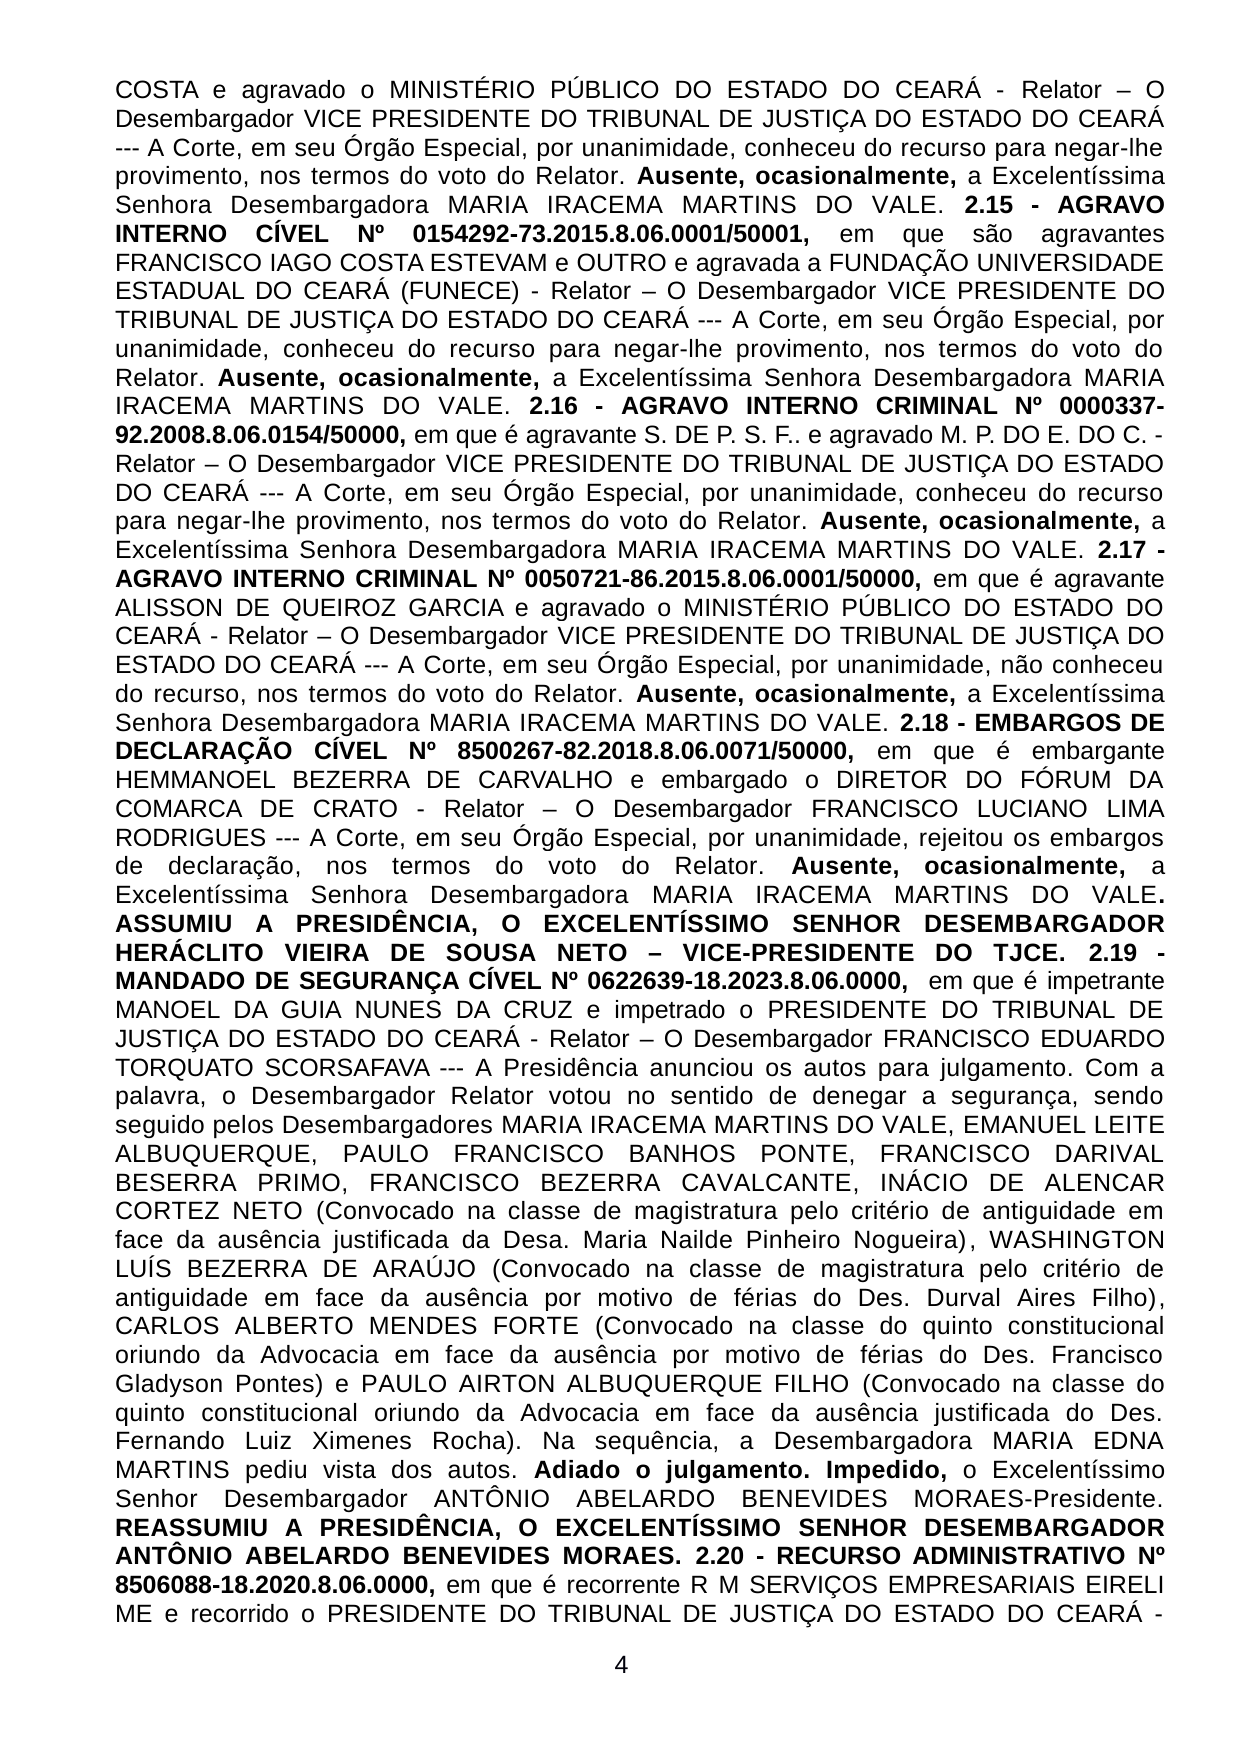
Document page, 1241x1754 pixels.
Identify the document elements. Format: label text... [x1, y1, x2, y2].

text COSTA e agravado o MINISTÉRIO PÚBLICO DO ESTADO DO CEARÁ - Relator – O Desembargador VICE PRESIDENTE DO TRIBUNAL DE JUSTIÇA DO ESTADO DO CEARÁ --- A Corte, em seu Órgão Especial, por unanimidade, conheceu do recurso para negar-lhe provimento, nos termos do voto do Relator. Ausente, ocasionalmente, a Excelentíssima Senhora Desembargadora MARIA IRACEMA MARTINS DO VALE. 2.15 - AGRAVO INTERNO CÍVEL Nº 0154292-73.2015.8.06.0001/50001, em que são agravantes FRANCISCO IAGO COSTA ESTEVAM e OUTRO e agravada a FUNDAÇÃO UNIVERSIDADE ESTADUAL DO CEARÁ (FUNECE) - Relator – O Desembargador VICE PRESIDENTE DO TRIBUNAL DE JUSTIÇA DO ESTADO DO CEARÁ --- A Corte, em seu Órgão Especial, por unanimidade, conheceu do recurso para negar-lhe provimento, nos termos do voto do Relator. Ausente, ocasionalmente, a Excelentíssima Senhora Desembargadora MARIA IRACEMA MARTINS DO VALE. 2.16 - AGRAVO INTERNO CRIMINAL Nº 0000337-92.2008.8.06.0154/50000, em que é agravante S. DE P. S. F.. e agravado M. P. DO E. DO C. - Relator – O Desembargador VICE PRESIDENTE DO TRIBUNAL DE JUSTIÇA DO ESTADO DO CEARÁ --- A Corte, em seu Órgão Especial, por unanimidade, conheceu do recurso para negar-lhe provimento, nos termos do voto do Relator. Ausente, ocasionalmente, a Excelentíssima Senhora Desembargadora MARIA IRACEMA MARTINS DO VALE. 2.17 - AGRAVO INTERNO CRIMINAL Nº 0050721-86.2015.8.06.0001/50000, em que é agravante ALISSON DE QUEIROZ GARCIA e agravado o MINISTÉRIO PÚBLICO DO ESTADO DO CEARÁ - Relator – O Desembargador VICE PRESIDENTE DO TRIBUNAL DE JUSTIÇA DO ESTADO DO CEARÁ --- A Corte, em seu Órgão Especial, por unanimidade, não conheceu do recurso, nos termos do voto do Relator. Ausente, ocasionalmente, a Excelentíssima Senhora Desembargadora MARIA IRACEMA MARTINS DO VALE. 2.18 - EMBARGOS DE DECLARAÇÃO CÍVEL Nº 8500267-82.2018.8.06.0071/50000, em que é embargante HEMMANOEL BEZERRA DE CARVALHO e embargado o DIRETOR DO FÓRUM DA COMARCA DE CRATO - Relator – O Desembargador FRANCISCO LUCIANO LIMA RODRIGUES --- A Corte, em seu Órgão Especial, por unanimidade, rejeitou os embargos de declaração, nos termos do voto do Relator. Ausente, ocasionalmente, a Excelentíssima Senhora Desembargadora MARIA IRACEMA MARTINS DO VALE. ASSUMIU A PRESIDÊNCIA, O EXCELENTÍSSIMO SENHOR DESEMBARGADOR HERÁCLITO VIEIRA DE SOUSA NETO – VICE-PRESIDENTE DO TJCE. 2.19 - MANDADO DE SEGURANÇA CÍVEL Nº 0622639-18.2023.8.06.0000, em que é impetrante MANOEL DA GUIA NUNES DA CRUZ e impetrado o PRESIDENTE DO TRIBUNAL DE JUSTIÇA DO ESTADO DO CEARÁ - Relator – O Desembargador FRANCISCO EDUARDO TORQUATO SCORSAFAVA --- A Presidência anunciou os autos para julgamento. Com a palavra, o Desembargador Relator votou no sentido de denegar a segurança, sendo seguido pelos Desembargadores MARIA IRACEMA MARTINS DO VALE, EMANUEL LEITE ALBUQUERQUE, PAULO FRANCISCO BANHOS PONTE, FRANCISCO DARIVAL BESERRA PRIMO, FRANCISCO BEZERRA CAVALCANTE, INÁCIO DE ALENCAR CORTEZ NETO (Convocado na classe de magistratura pelo critério de antiguidade em face da ausência justificada da Desa. Maria Nailde Pinheiro Nogueira), WASHINGTON LUÍS BEZERRA DE ARAÚJO (Convocado na classe de magistratura pelo critério de antiguidade em face da ausência por motivo de férias do Des. Durval Aires Filho), CARLOS ALBERTO MENDES FORTE (Convocado na classe do quinto constitucional oriundo da Advocacia em face da ausência por motivo de férias do Des. Francisco Gladyson Pontes) e PAULO AIRTON ALBUQUERQUE FILHO (Convocado na classe do quinto constitucional oriundo da Advocacia em face da ausência justificada do Des. Fernando Luiz Ximenes Rocha). Na sequência, a Desembargadora MARIA EDNA MARTINS pediu vista dos autos. Adiado o julgamento. Impedido, o Excelentíssimo Senhor Desembargador ANTÔNIO ABELARDO BENEVIDES MORAES-Presidente. REASSUMIU A PRESIDÊNCIA, O EXCELENTÍSSIMO SENHOR DESEMBARGADOR ANTÔNIO ABELARDO BENEVIDES MORAES. 2.20 - RECURSO ADMINISTRATIVO Nº 8506088-18.2020.8.06.0000, em que é recorrente R M SERVIÇOS EMPRESARIAIS EIRELI ME e recorrido o PRESIDENTE DO TRIBUNAL DE JUSTIÇA DO ESTADO DO CEARÁ [115, 75, 1165, 1627]
